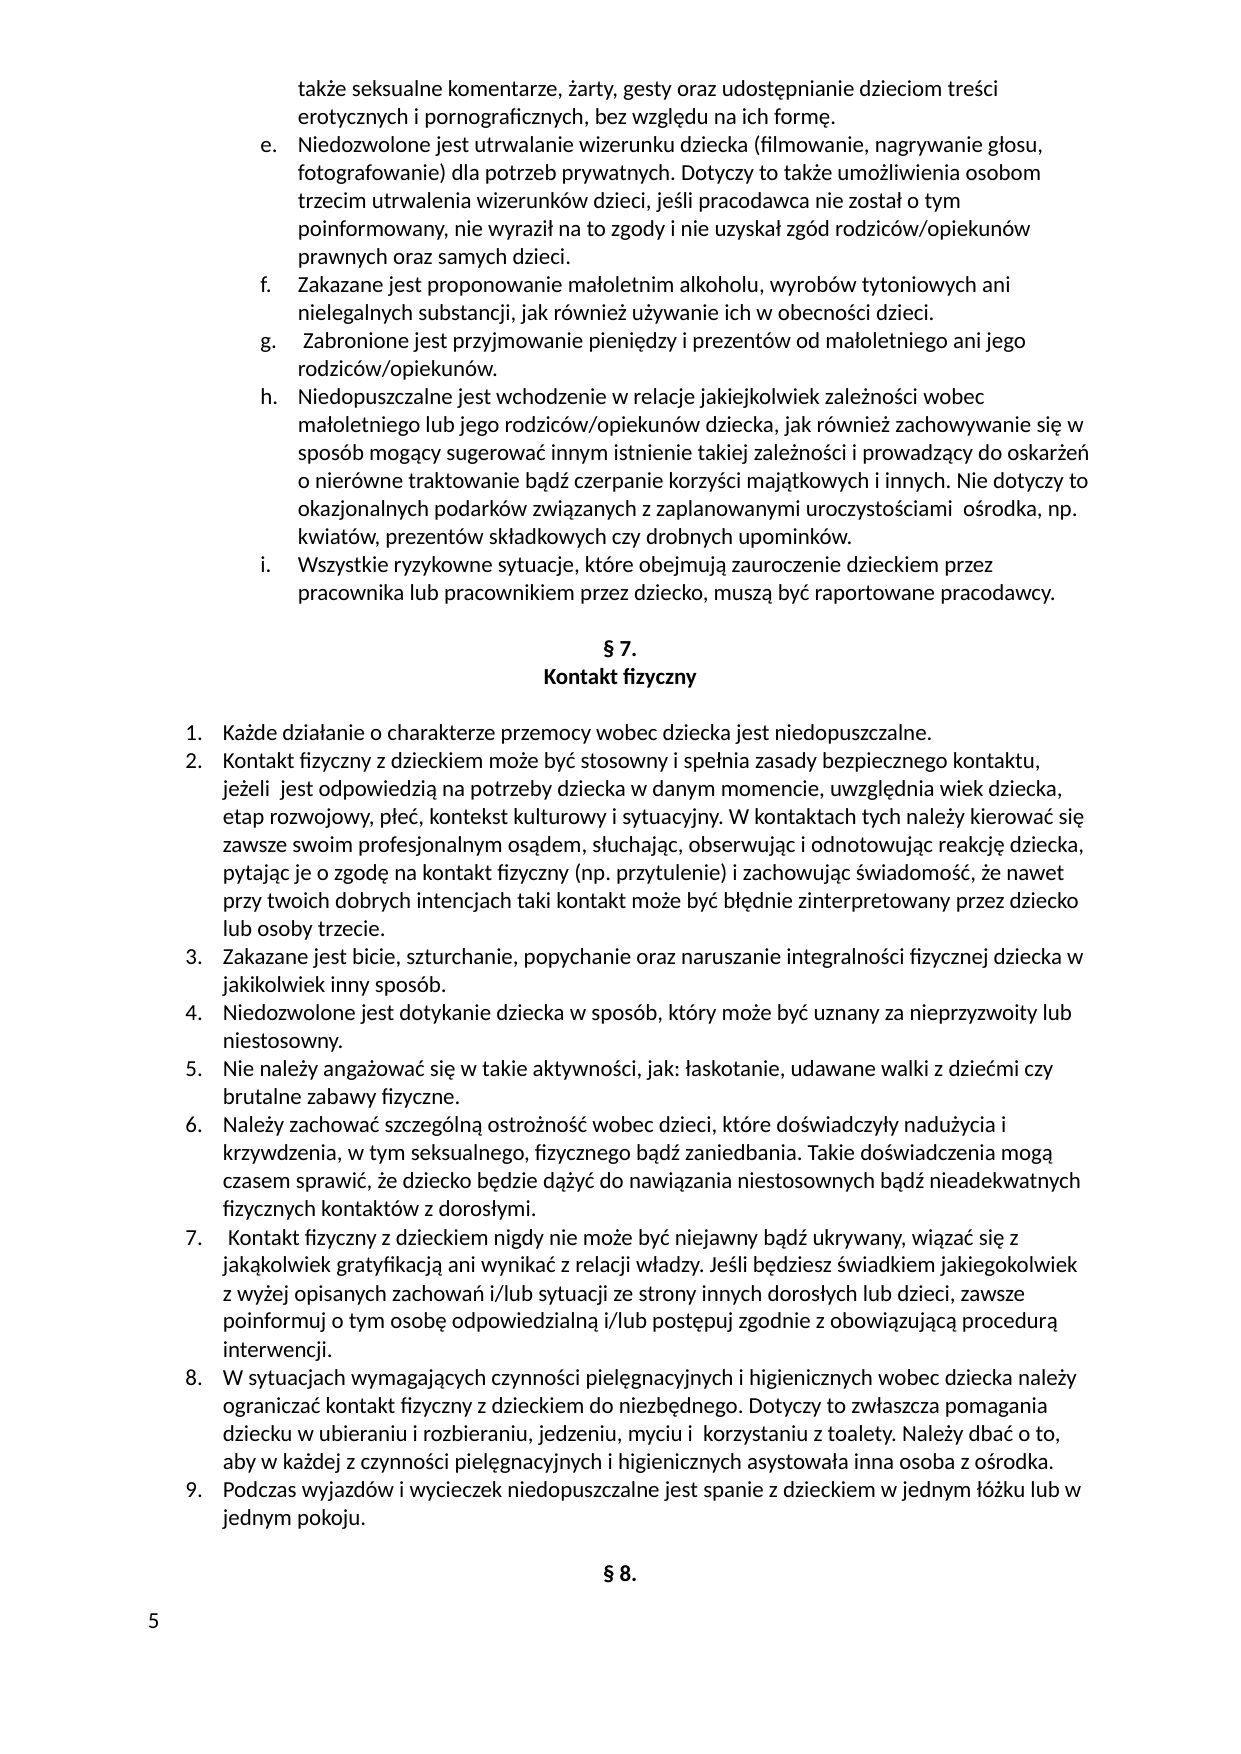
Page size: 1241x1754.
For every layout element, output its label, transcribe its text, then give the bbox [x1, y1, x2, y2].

list Wszystkie ryzykowne sytuacje, które obejmują zauroczenie dzieckiem przez pracownika lub pracownikiem przez dziecko, muszą być raportowane pracodawcy. [260, 550, 1093, 606]
text Kontakt fizyczny [148, 662, 1093, 690]
list Niedopuszczalne jest wchodzenie w relacje jakiejkolwiek zależności wobec małoletniego lub jego rodziców/opiekunów dziecka, jak również zachowywanie się w sposób mogący sugerować innym istnienie takiej zależności i prowadzący do oskarżeń o nierówne traktowanie bądź czerpanie korzyści majątkowych i innych. Nie dotyczy to okazjonalnych podarków związanych z zaplanowanymi uroczystościami ośrodka, np. kwiatów, prezentów składkowych czy drobnych upominków. [260, 382, 1093, 550]
list Zabronione jest przyjmowanie pieniędzy i prezentów od małoletniego ani jego rodziców/opiekunów. [260, 326, 1093, 382]
list Każde działanie o charakterze przemocy wobec dziecka jest niedopuszczalne. [185, 718, 1093, 746]
list Zakazane jest bicie, szturchanie, popychanie oraz naruszanie integralności fizycznej dziecka w jakikolwiek inny sposób. [185, 942, 1093, 998]
list Kontakt fizyczny z dzieckiem nigdy nie może być niejawny bądź ukrywany, wiązać się z jakąkolwiek gratyfikacją ani wynikać z relacji władzy. Jeśli będziesz świadkiem jakiegokolwiek z wyżej opisanych zachowań i/lub sytuacji ze strony innych dorosłych lub dzieci, zawsze poinformuj o tym osobę odpowiedzialną i/lub postępuj zgodnie z obowiązującą procedurą interwencji. [185, 1223, 1093, 1363]
list Kontakt fizyczny z dzieckiem może być stosowny i spełnia zasady bezpiecznego kontaktu, jeżeli jest odpowiedzią na potrzeby dziecka w danym momencie, uwzględnia wiek dziecka, etap rozwojowy, płeć, kontekst kulturowy i sytuacyjny. W kontaktach tych należy kierować się zawsze swoim profesjonalnym osądem, słuchając, obserwując i odnotowując reakcję dziecka, pytając je o zgodę na kontakt fizyczny (np. przytulenie) i zachowując świadomość, że nawet przy twoich dobrych intencjach taki kontakt może być błędnie zinterpretowany przez dziecko lub osoby trzecie. [185, 746, 1093, 942]
list Należy zachować szczególną ostrożność wobec dzieci, które doświadczyły nadużycia i krzywdzenia, w tym seksualnego, fizycznego bądź zaniedbania. Takie doświadczenia mogą czasem sprawić, że dziecko będzie dążyć do nawiązania niestosownych bądź nieadekwatnych fizycznych kontaktów z dorosłymi. [185, 1111, 1093, 1223]
list Nie należy angażować się w takie aktywności, jak: łaskotanie, udawane walki z dziećmi czy brutalne zabawy fizyczne. [185, 1054, 1093, 1111]
list także seksualne komentarze, żarty, gesty oraz udostępnianie dzieciom treści erotycznych i pornograficznych, bez względu na ich formę. [260, 74, 1093, 130]
list Niedozwolone jest dotykanie dziecka w sposób, który może być uznany za nieprzyzwoity lub niestosowny. [185, 998, 1093, 1054]
text § 8. [148, 1559, 1093, 1587]
list Podczas wyjazdów i wycieczek niedopuszczalne jest spanie z dzieckiem w jednym łóżku lub w jednym pokoju. [185, 1475, 1093, 1531]
list Niedozwolone jest utrwalanie wizerunku dziecka (filmowanie, nagrywanie głosu, fotografowanie) dla potrzeb prywatnych. Dotyczy to także umożliwienia osobom trzecim utrwalenia wizerunków dzieci, jeśli pracodawca nie został o tym poinformowany, nie wyraził na to zgody i nie uzyskał zgód rodziców/opiekunów prawnych oraz samych dzieci. [260, 130, 1093, 270]
list W sytuacjach wymagających czynności pielęgnacyjnych i higienicznych wobec dziecka należy ograniczać kontakt fizyczny z dzieckiem do niezbędnego. Dotyczy to zwłaszcza pomagania dziecku w ubieraniu i rozbieraniu, jedzeniu, myciu i korzystaniu z toalety. Należy dbać o to, aby w każdej z czynności pielęgnacyjnych i higienicznych asystowała inna osoba z ośrodka. [185, 1363, 1093, 1475]
text § 7. [148, 634, 1093, 662]
list Zakazane jest proponowanie małoletnim alkoholu, wyrobów tytoniowych ani nielegalnych substancji, jak również używanie ich w obecności dzieci. [260, 270, 1093, 326]
